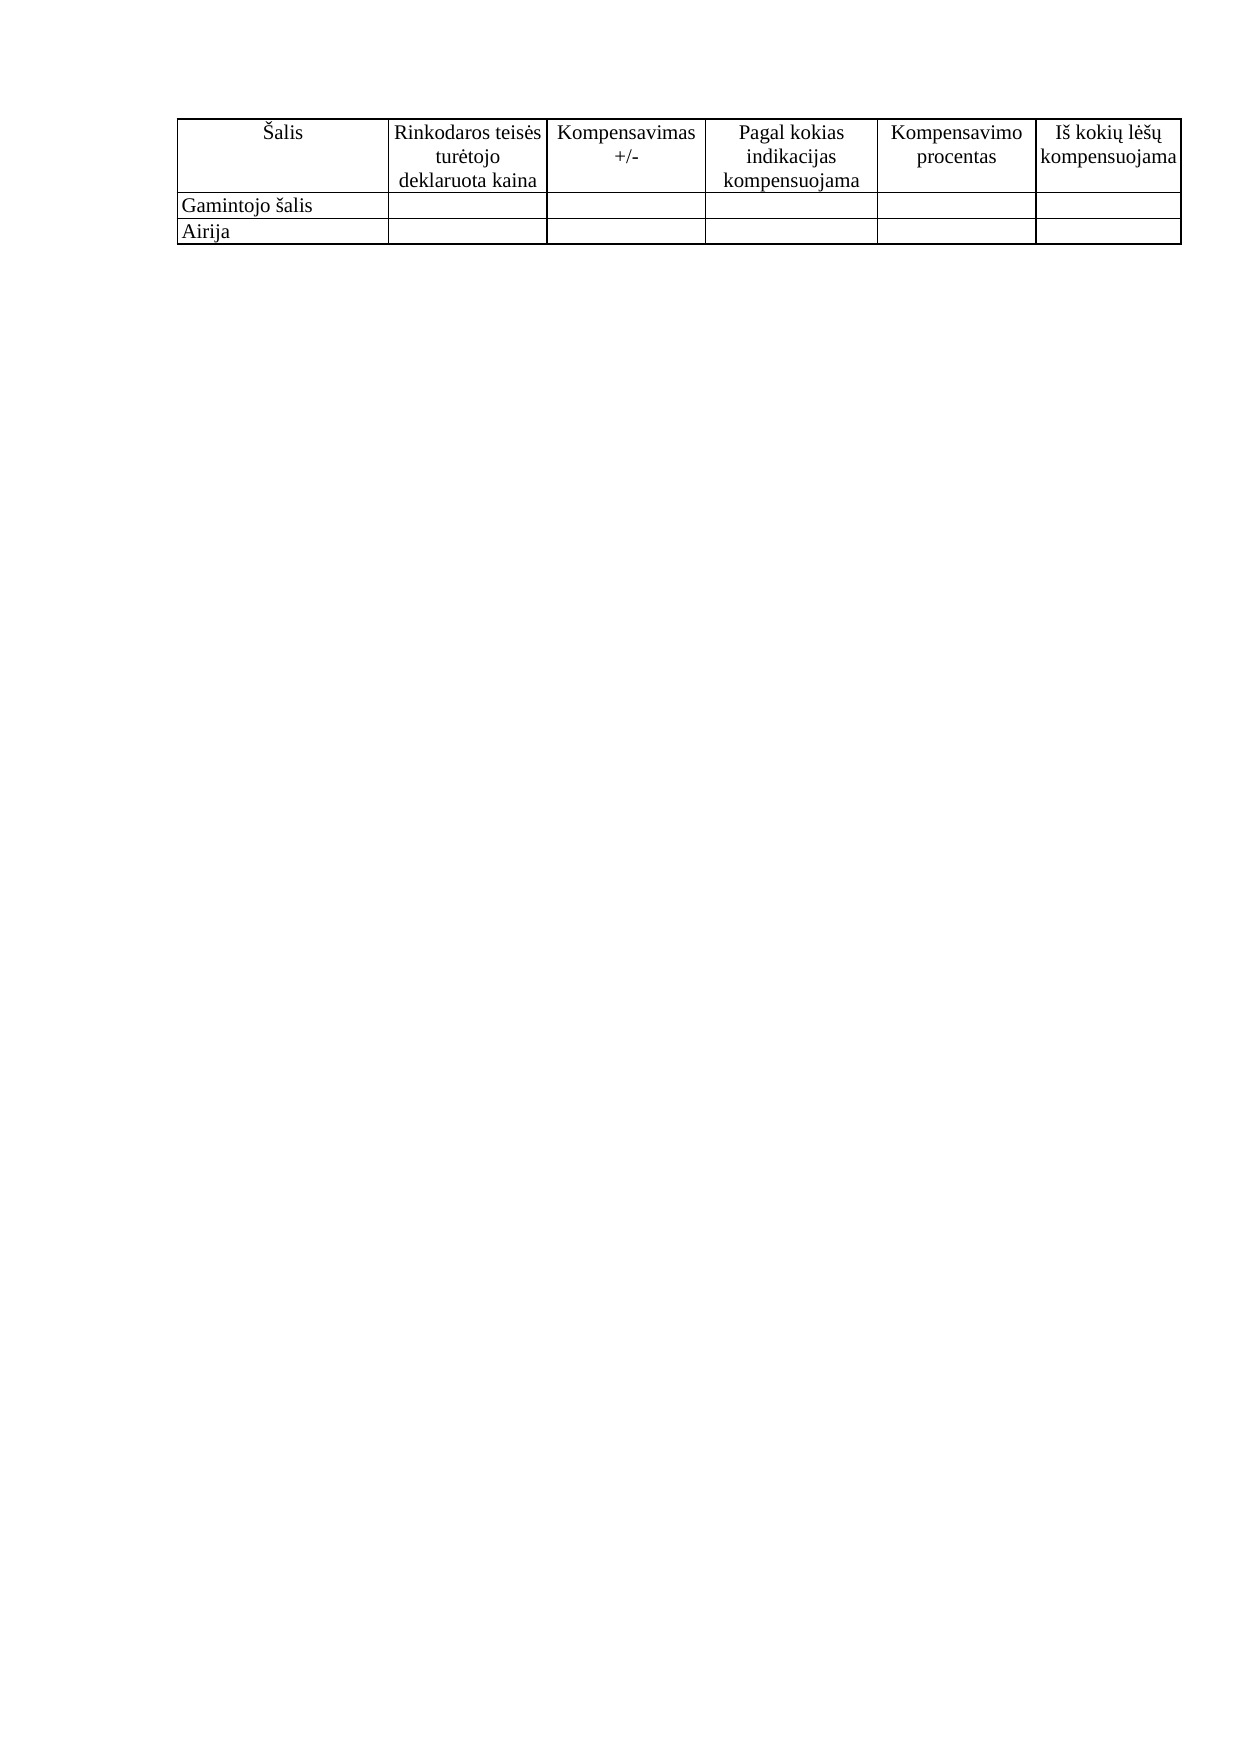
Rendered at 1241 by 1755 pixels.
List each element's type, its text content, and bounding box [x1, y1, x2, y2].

table_header Iš kokių lėšų kompensuojama [1037, 120, 1180, 192]
table_cell [1037, 193, 1180, 217]
table_header Kompensavimo procentas [878, 120, 1035, 192]
table_cell [706, 193, 877, 217]
table_cell [878, 193, 1035, 217]
table_header Kompensavimas +/- [548, 120, 705, 192]
table_header Rinkodaros teisės turėtojo deklaruota kaina [389, 120, 546, 192]
table_cell [389, 193, 546, 217]
table_header Pagal kokias indikacijas kompensuojama [706, 120, 877, 192]
table_cell Gamintojo šalis [178, 193, 388, 217]
table_cell [878, 219, 1035, 243]
table_header Šalis [178, 120, 388, 192]
table_cell [548, 193, 705, 217]
table_cell [706, 219, 877, 243]
table_cell [1037, 219, 1180, 243]
table_cell [389, 219, 546, 243]
table_cell [548, 219, 705, 243]
table_cell Airija [178, 219, 388, 243]
